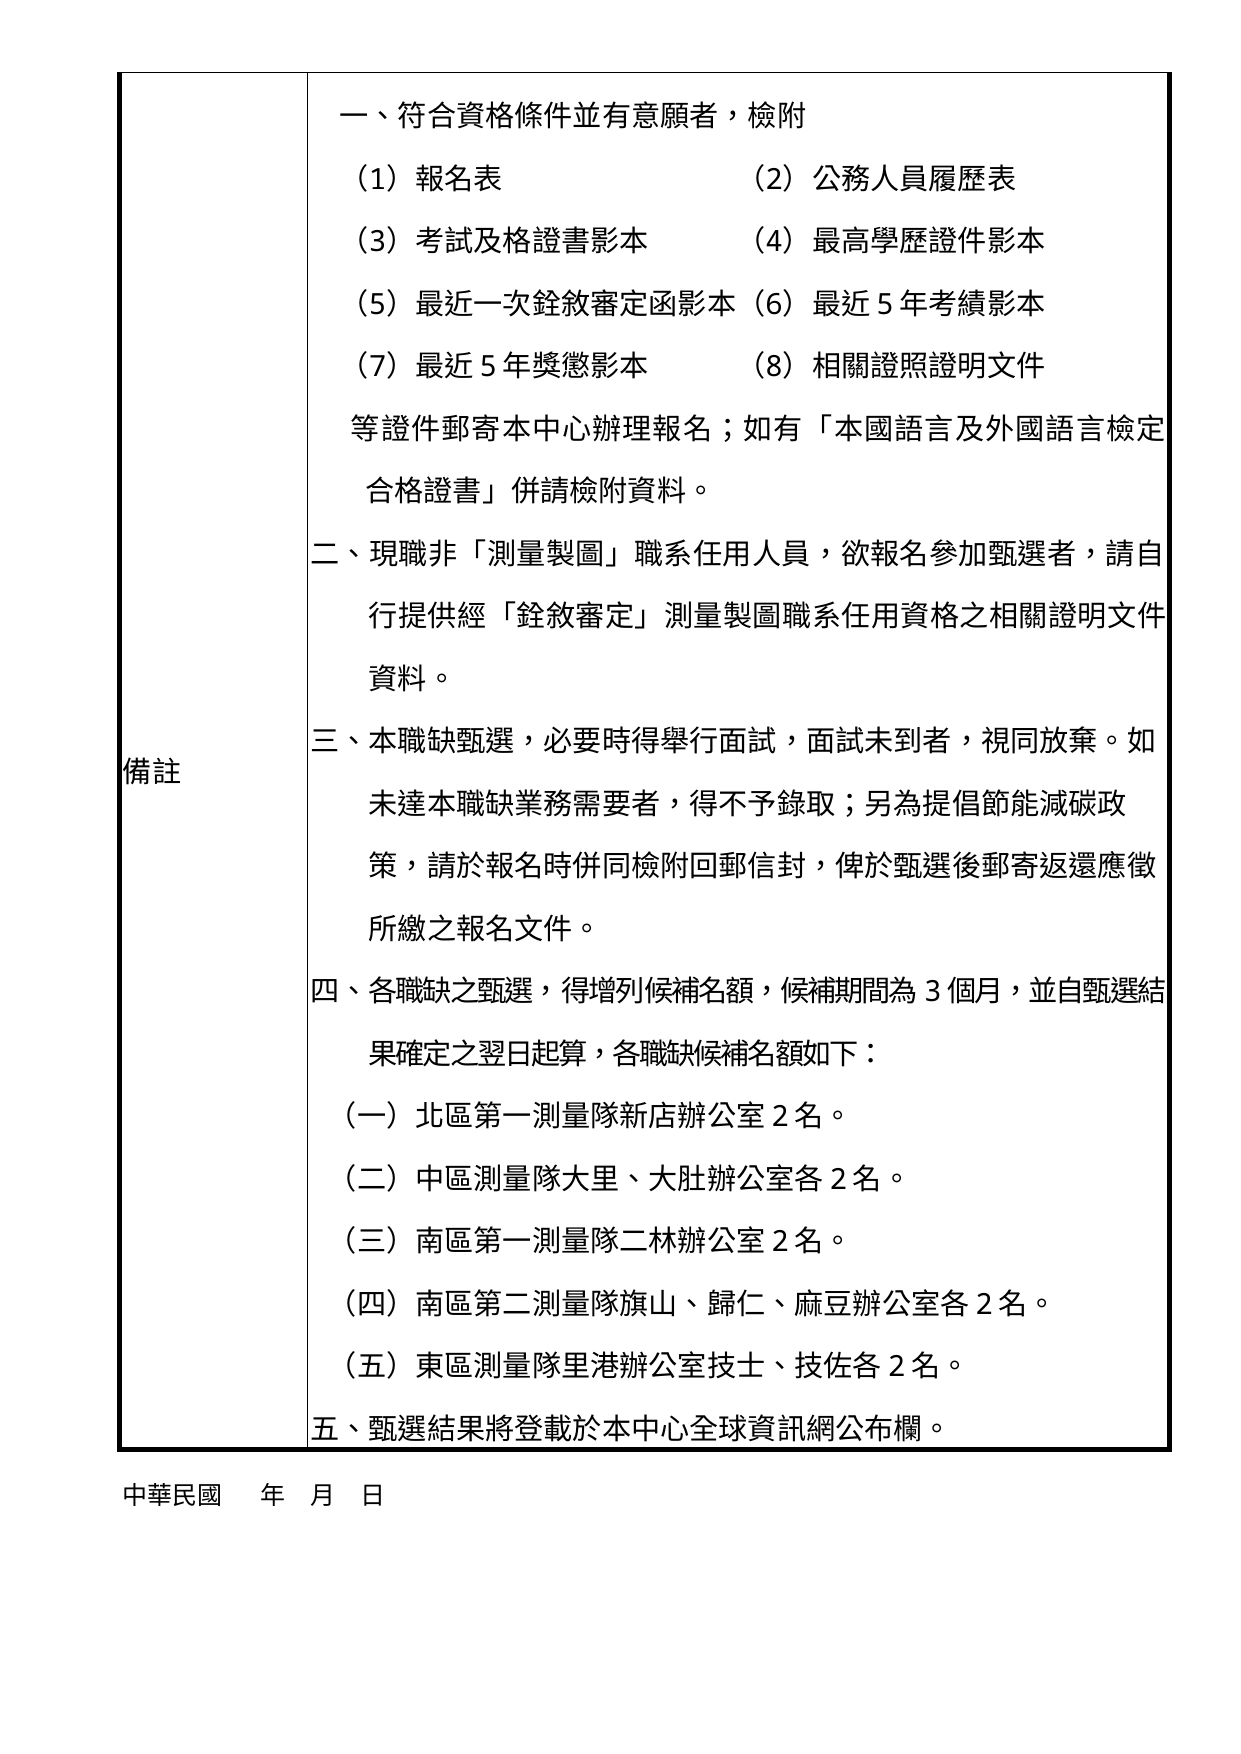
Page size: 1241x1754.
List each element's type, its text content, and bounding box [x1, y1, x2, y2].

table_cell 中華民國 年 月 日 [120, 1452, 1170, 1514]
table_cell 一、符合資格條件並有意願者，檢附 （1）報名表 （2）公務人員履歷表 （3）考試及格證書影本 （4）最高學歷證件影本 （5）最近一次銓敘審定函影本（6）最近5年考績影本 （7）最近5年獎懲影本 （8）相關證照證明文件 等證件郵寄本中心辦理報名；如有「本國語言及外國語言檢定合格證書」併請檢附資料。 二、現職非「測量製圖」職系任用人員，欲報名參加甄選者，請自行提供經「銓敘審定」測量製圖職系任用資格之相關證明文件資料。 三、本職缺甄選，必要時得舉行面試，面試未到者，視同放棄。如未達本職缺業務需要者，得不予錄取；另為提倡節能減碳政策，請於報名時併同檢附回郵信封，俾於甄選後郵寄返還應徵所繳之報名文件。 四、各職缺之甄選，得增列候補名額，候補期間為3個月，並自甄選結果確定之翌日起算，各職缺候補名額如下： （一）北區第一測量隊新店辦公室2名。 （二）中區測量隊大里、大肚辦公室各2名。 （三）南區第一測量隊二林辦公室2名。 （四）南區第二測量隊旗山、歸仁、麻豆辦公室各2名。 （五）東區測量隊里港辦公室技士、技佐各2名。 五、甄選結果將登載於本中心全球資訊網公布欄。 [308, 73, 1167, 1447]
table_cell 備註 [122, 73, 307, 1447]
